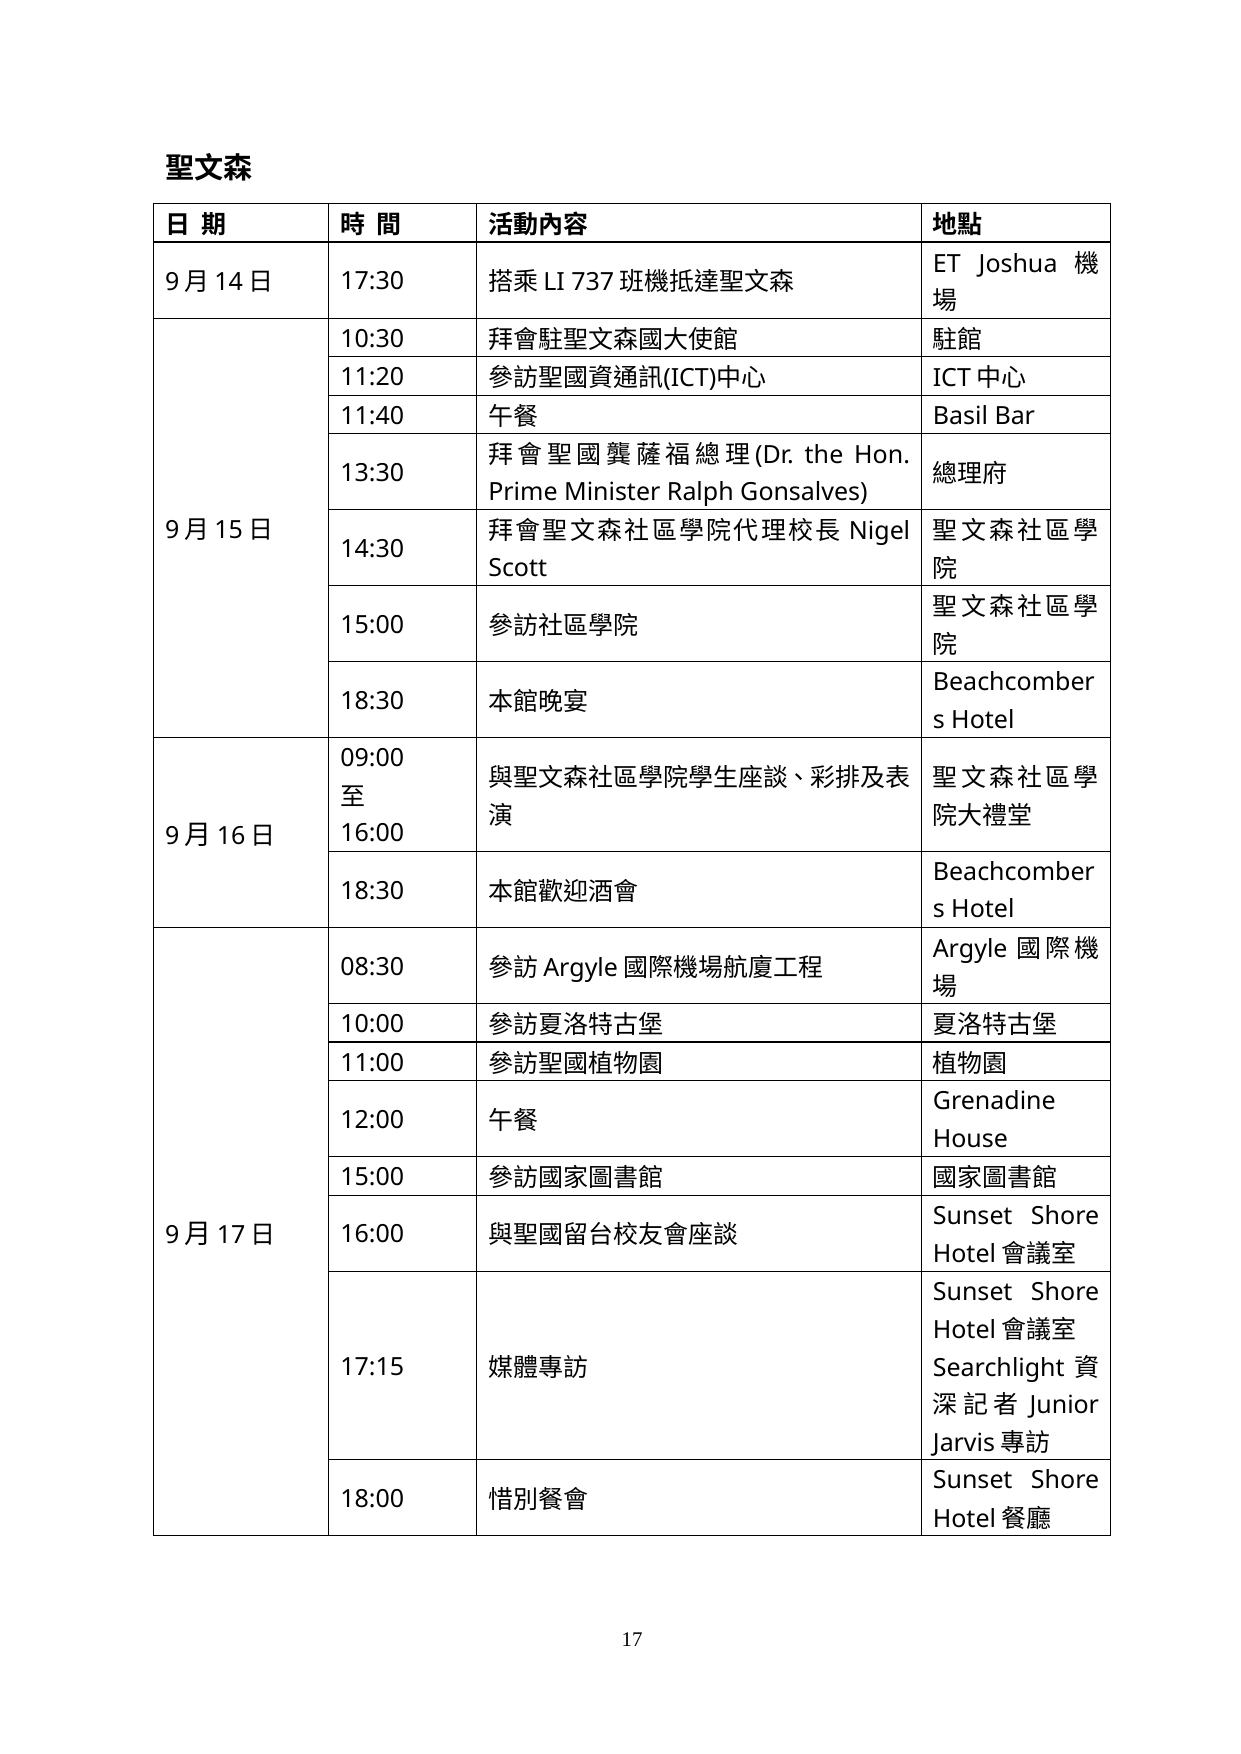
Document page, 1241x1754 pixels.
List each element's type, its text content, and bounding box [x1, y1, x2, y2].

table_cell ET Joshua機場 [922, 243, 1110, 317]
table_cell 夏洛特古堡 [922, 1004, 1110, 1041]
table_cell 聖文森社區學院 [922, 510, 1110, 585]
table_cell 聖文森社區學院大禮堂 [922, 738, 1110, 851]
table_cell 本館晚宴 [477, 662, 921, 737]
table_cell Grenadine House [922, 1081, 1110, 1156]
table_cell 拜會駐聖文森國大使館 [477, 319, 921, 356]
table_cell 與聖國留台校友會座談 [477, 1196, 921, 1271]
table_cell 拜會聖文森社區學院代理校長Nigel Scott [477, 510, 921, 585]
table_cell Sunset Shore Hotel會議室 Searchlight資深記者Junior Jarvis專訪 [922, 1272, 1110, 1459]
table_cell 15:00 [329, 1157, 476, 1194]
table_cell 10:00 [329, 1004, 476, 1041]
table_cell 午餐 [477, 1081, 921, 1156]
table_cell 參訪聖國植物園 [477, 1043, 921, 1080]
table_cell 參訪社區學院 [477, 586, 921, 661]
table_cell 17:15 [329, 1272, 476, 1459]
table_cell Beachcombers Hotel [922, 852, 1110, 927]
table_cell 午餐 [477, 396, 921, 433]
table_cell 17:30 [329, 243, 476, 317]
table_cell 11:20 [329, 357, 476, 394]
table_header 活動內容 [477, 204, 921, 241]
table_cell 拜會聖國龔薩福總理(Dr. the Hon. Prime Minister Ralph Gonsalves) [477, 434, 921, 509]
table_cell 聖文森社區學院 [922, 586, 1110, 661]
table_header 地點 [922, 204, 1110, 241]
table_cell 9月16日 [154, 738, 328, 927]
table_cell 09:00 至 16:00 [329, 738, 476, 851]
table_cell 9月15日 [154, 319, 328, 737]
table_cell 本館歡迎酒會 [477, 852, 921, 927]
table_cell 9月14日 [154, 243, 328, 317]
table_cell 駐館 [922, 319, 1110, 356]
table_cell 國家圖書館 [922, 1157, 1110, 1194]
table_cell 惜別餐會 [477, 1460, 921, 1535]
table_cell 16:00 [329, 1196, 476, 1271]
table_cell 10:30 [329, 319, 476, 356]
table_cell 參訪聖國資通訊(ICT)中心 [477, 357, 921, 394]
table_cell 參訪夏洛特古堡 [477, 1004, 921, 1041]
table_cell 總理府 [922, 434, 1110, 509]
table_cell 9月17日 [154, 928, 328, 1535]
table_cell Basil Bar [922, 396, 1110, 433]
table_cell 18:00 [329, 1460, 476, 1535]
text 聖文森 [165, 128, 1098, 203]
table_cell 媒體專訪 [477, 1272, 921, 1459]
table_cell 搭乘LI 737班機抵達聖文森 [477, 243, 921, 317]
table_cell 18:30 [329, 852, 476, 927]
table_cell 18:30 [329, 662, 476, 737]
table_header 時 間 [329, 204, 476, 241]
table_cell Argyle國際機場 [922, 928, 1110, 1003]
table_header 日 期 [154, 204, 328, 241]
table_cell 植物園 [922, 1043, 1110, 1080]
table_cell 參訪國家圖書館 [477, 1157, 921, 1194]
table_cell 14:30 [329, 510, 476, 585]
table_cell 15:00 [329, 586, 476, 661]
table_cell ICT中心 [922, 357, 1110, 394]
table_cell 與聖文森社區學院學生座談、彩排及表演 [477, 738, 921, 851]
table_cell 13:30 [329, 434, 476, 509]
table_cell 08:30 [329, 928, 476, 1003]
table_cell Beachcombers Hotel [922, 662, 1110, 737]
table_cell 參訪Argyle國際機場航廈工程 [477, 928, 921, 1003]
table_cell 12:00 [329, 1081, 476, 1156]
table_cell Sunset Shore Hotel餐廳 [922, 1460, 1110, 1535]
table_cell 11:40 [329, 396, 476, 433]
table_cell Sunset Shore Hotel會議室 [922, 1196, 1110, 1271]
table_cell 11:00 [329, 1043, 476, 1080]
